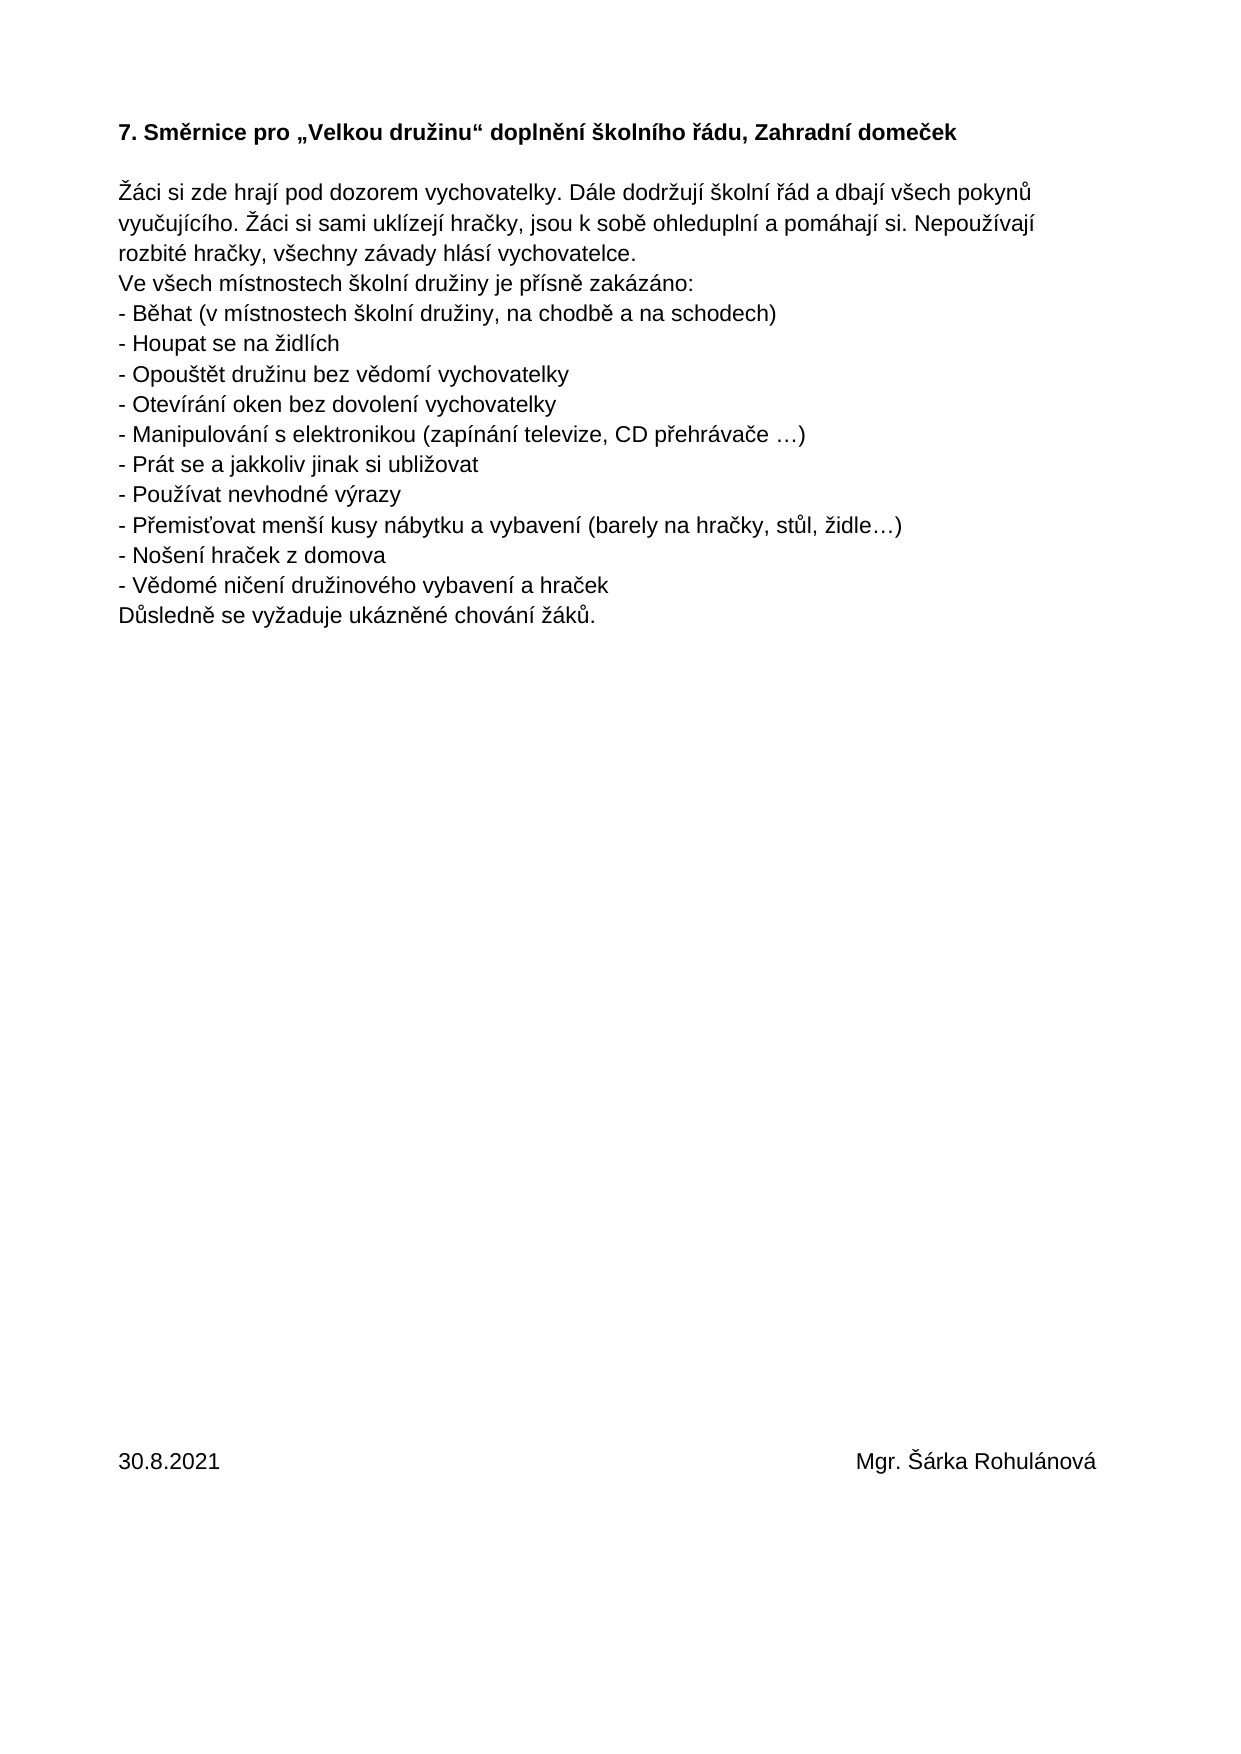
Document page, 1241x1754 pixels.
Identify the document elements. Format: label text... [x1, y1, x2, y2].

text - Prát se a jakkoliv jinak si ubližovat [118, 451, 1122, 477]
text - Vědomé ničení družinového vybavení a hraček [118, 572, 1122, 598]
text - Přemisťovat menší kusy nábytku a vybavení (barely na hračky, stůl, židle…) [118, 512, 1122, 538]
text - Nošení hraček z domova [118, 542, 1122, 568]
text - Běhat (v místnostech školní družiny, na chodbě a na schodech) [118, 300, 1122, 326]
text - Houpat se na židlích [118, 330, 1122, 357]
text - Opouštět družinu bez vědomí vychovatelky [118, 361, 1122, 387]
text Žáci si zde hrají pod dozorem vychovatelky. Dále dodržují školní řád a dbají všech pokynů [118, 179, 1122, 206]
text Ve všech místnostech školní družiny je přísně zakázáno: [118, 270, 1122, 296]
text - Používat nevhodné výrazy [118, 481, 1122, 508]
text vyučujícího. Žáci si sami uklízejí hračky, jsou k sobě ohleduplní a pomáhají si. Nepoužívají [118, 209, 1122, 236]
text - Manipulování s elektronikou (zapínání televize, CD přehrávače …) [118, 421, 1122, 447]
text rozbité hračky, všechny závady hlásí vychovatelce. [118, 240, 1122, 266]
text 30.8.2021 Mgr. Šárka Rohulánová [118, 1448, 1122, 1474]
text Důsledně se vyžaduje ukázněné chování žáků. [118, 602, 1122, 628]
text 7. Směrnice pro „Velkou družinu“ doplnění školního řádu, Zahradní domeček [118, 119, 1122, 145]
text - Otevírání oken bez dovolení vychovatelky [118, 391, 1122, 417]
